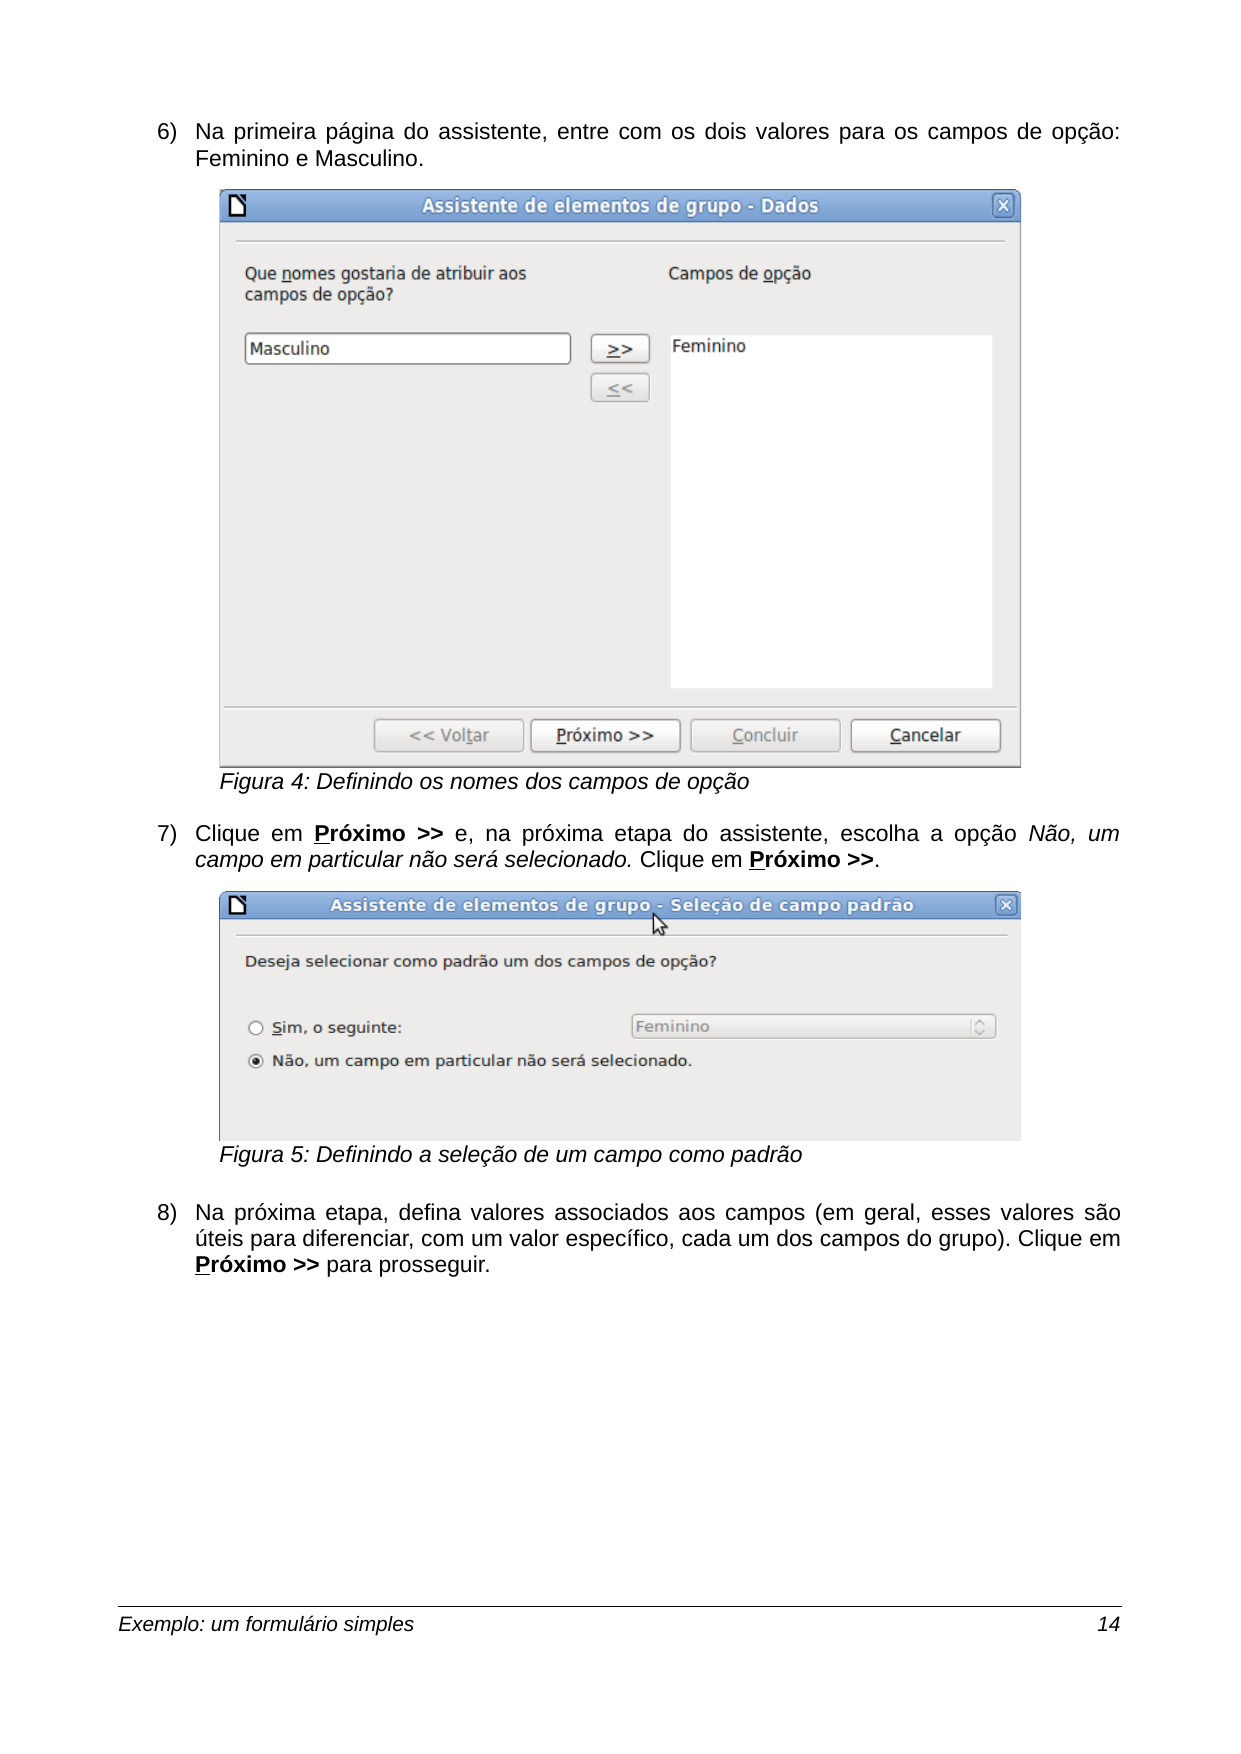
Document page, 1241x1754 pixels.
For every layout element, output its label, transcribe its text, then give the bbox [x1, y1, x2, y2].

picture [219, 189, 1022, 768]
text Figura 5: Definindo a seleção de um campo como padrão [219, 1141, 1021, 1167]
list Clique em Próximo >> e, na próxima etapa do assistente, escolha a opção Não, um campo em particular não será selecionado. Clique em Próximo >>. [177, 820, 1122, 873]
picture [219, 891, 1022, 1141]
list Na próxima etapa, defina valores associados aos campos (em geral, esses valores são úteis para diferenciar, com um valor específico, cada um dos campos do grupo). Clique em Próximo >> para prosseguir. [177, 1199, 1122, 1278]
text Figura 4: Definindo os nomes dos campos de opção [219, 768, 1021, 794]
list Na primeira página do assistente, entre com os dois valores para os campos de opção: Feminino e Masculino. [177, 118, 1122, 171]
